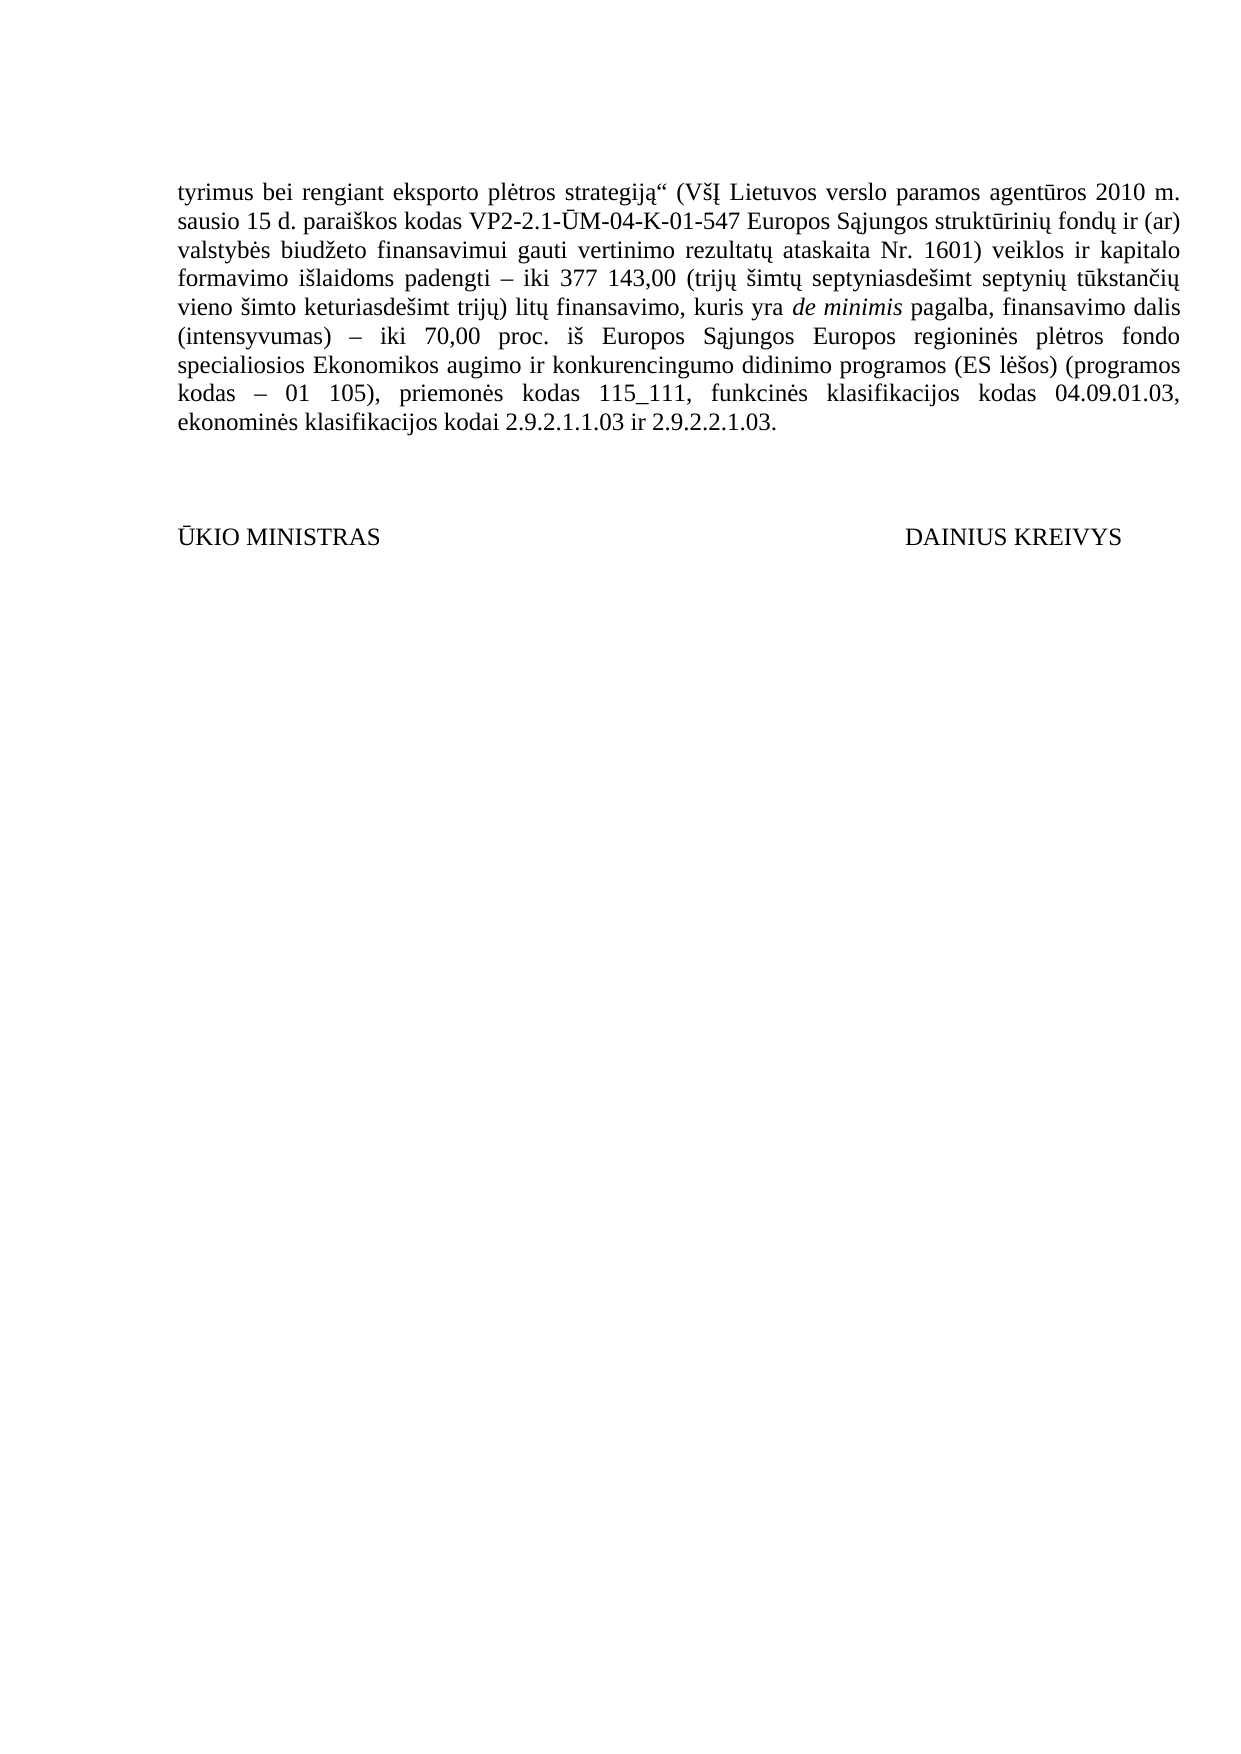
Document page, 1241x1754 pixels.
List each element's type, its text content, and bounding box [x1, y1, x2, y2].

text Ūkio ministras Dainius Kreivys [177, 522, 1181, 551]
text tyrimus bei rengiant eksporto plėtros strategiją“ (VšĮ Lietuvos verslo paramos agentūros 2010 m. sausio 15 d. paraiškos kodas VP2-2.1-ŪM-04-K-01-547 Europos Sąjungos struktūrinių fondų ir (ar) valstybės biudžeto finansavimui gauti vertinimo rezultatų ataskaita Nr. 1601) veiklos ir kapitalo formavimo išlaidoms padengti – iki 377 143,00 (trijų šimtų septyniasdešimt septynių tūkstančių vieno šimto keturiasdešimt trijų) litų finansavimo, kuris yra de minimis pagalba, finansavimo dalis (intensyvumas) – iki 70,00 proc. iš Europos Sąjungos Europos regioninės plėtros fondo specialiosios Ekonomikos augimo ir konkurencingumo didinimo programos (ES lėšos) (programos kodas – 01 105), priemonės kodas 115_111, funkcinės klasifikacijos kodas 04.09.01.03, ekonominės klasifikacijos kodai 2.9.2.1.1.03 ir 2.9.2.2.1.03. [177, 177, 1181, 436]
